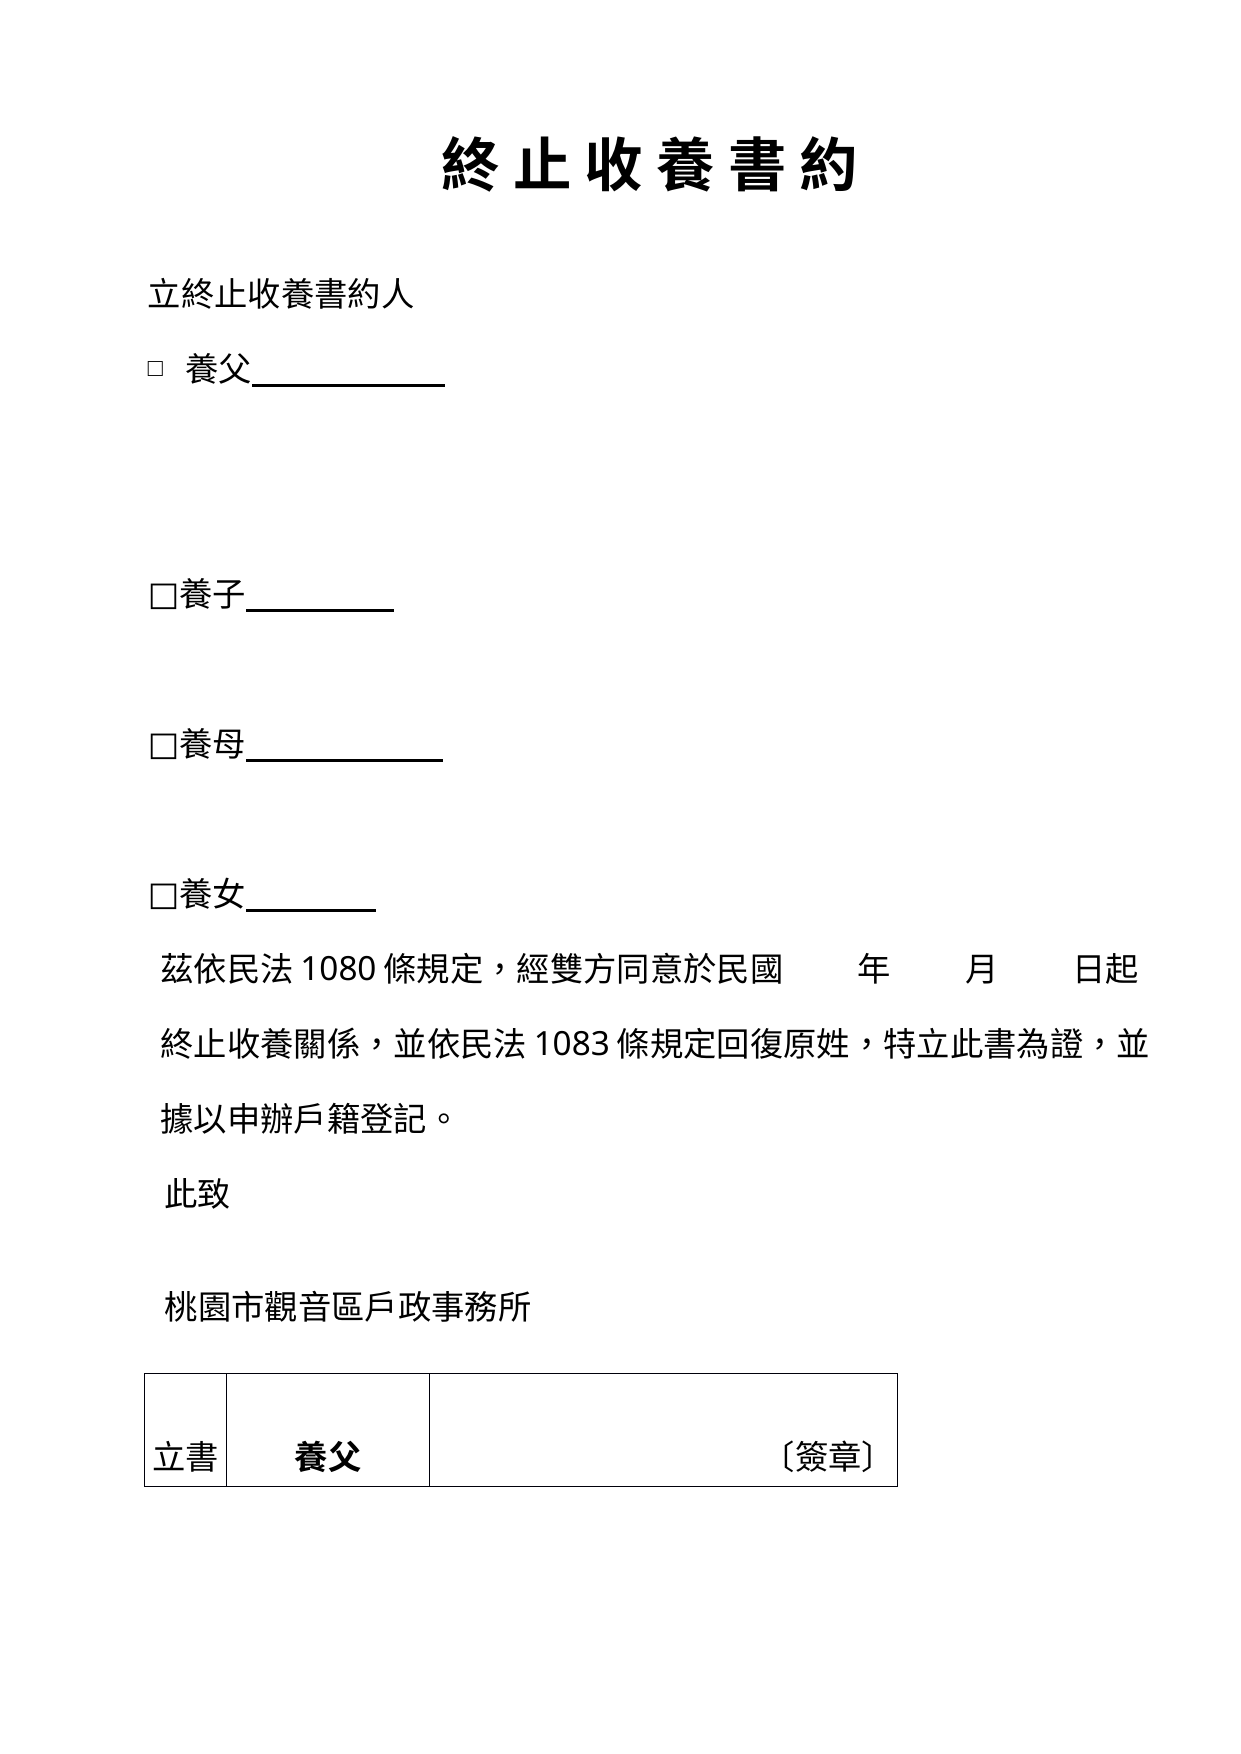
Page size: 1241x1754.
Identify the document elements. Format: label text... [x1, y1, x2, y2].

table_header 〔簽章〕 [430, 1374, 897, 1486]
text 立終止收養書約人 [148, 248, 1152, 323]
text 桃園市觀音區戶政事務所 [164, 1261, 1152, 1336]
table_header 養父 [227, 1374, 429, 1486]
text 終 止 收 養 書 約 [148, 98, 1152, 211]
table_header 立書 [145, 1374, 226, 1486]
text □養子 [148, 548, 1152, 623]
text 此致 [148, 1148, 1152, 1223]
text □養女 [148, 848, 1152, 923]
list 養父 [148, 323, 1152, 398]
text □養母 [148, 698, 1152, 773]
text 茲依民法1080條規定，經雙方同意於民國 年 月 日起終止收養關係，並依民法1083條規定回復原姓，特立此書為證，並據以申辦戶籍登記。 [160, 923, 1152, 1148]
